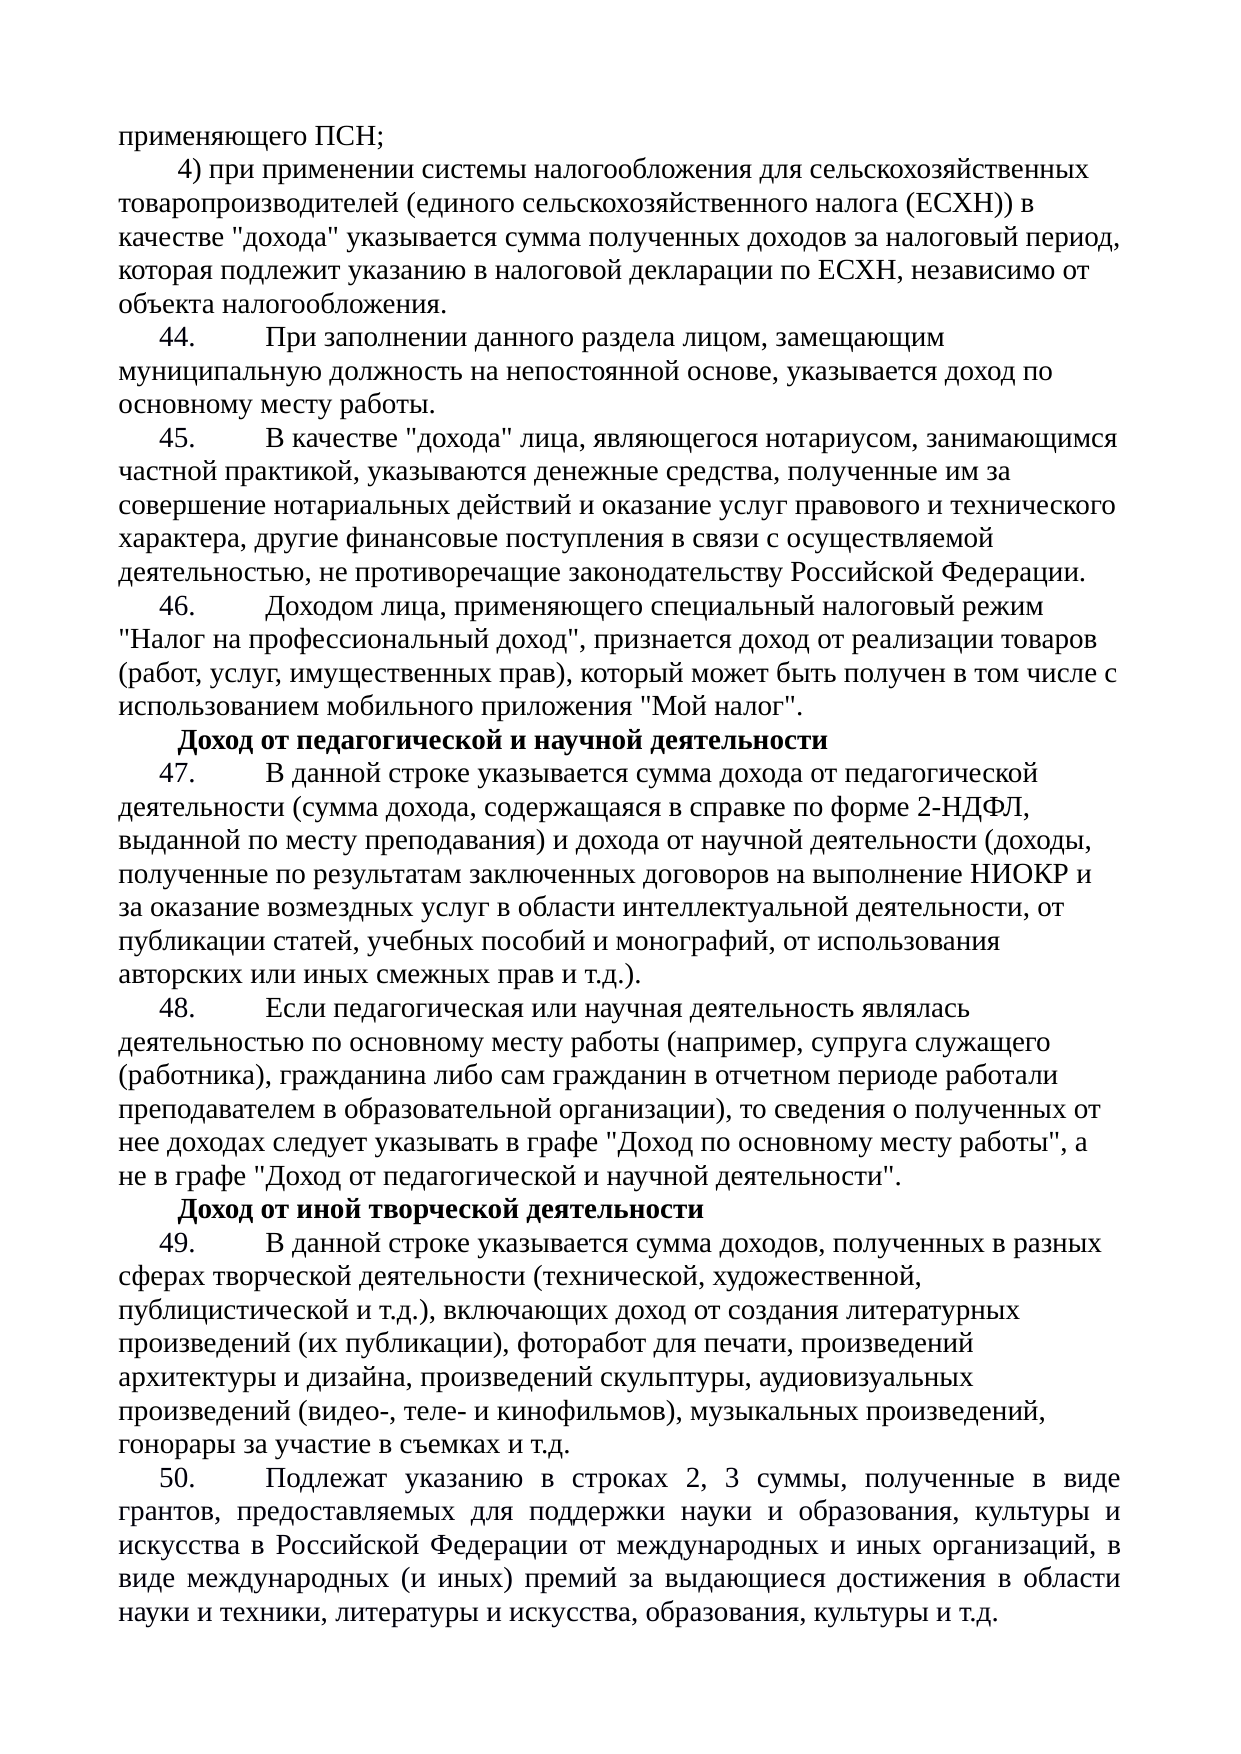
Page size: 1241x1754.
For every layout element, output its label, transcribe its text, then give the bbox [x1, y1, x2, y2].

list Доход от педагогической и научной деятельности [118, 722, 1122, 755]
list Доход от иной творческой деятельности [118, 1191, 1122, 1225]
list Доходом лица, применяющего специальный налоговый режим "Налог на профессиональный доход", признается доход от реализации товаров (работ, услуг, имущественных прав), который может быть получен в том числе с использованием мобильного приложения "Мой налог". [118, 588, 1122, 722]
list В данной строке указывается сумма дохода от педагогической деятельности (сумма дохода, содержащаяся в справке по форме 2-НДФЛ, выданной по месту преподавания) и дохода от научной деятельности (доходы, полученные по результатам заключенных договоров на выполнение НИОКР и за оказание возмездных услуг в области интеллектуальной деятельности, от публикации статей, учебных пособий и монографий, от использования авторских или иных смежных прав и т.д.). [118, 755, 1122, 990]
list Если педагогическая или научная деятельность являлась деятельностью по основному месту работы (например, супруга служащего (работника), гражданина либо сам гражданин в отчетном периоде работали преподавателем в образовательной организации), то сведения о полученных от нее доходах следует указывать в графе "Доход по основному месту работы", а не в графе "Доход от педагогической и научной деятельности". [118, 990, 1122, 1191]
list В качестве "дохода" лица, являющегося нотариусом, занимающимся частной практикой, указываются денежные средства, полученные им за совершение нотариальных действий и оказание услуг правового и технического характера, другие финансовые поступления в связи с осуществляемой деятельностью, не противоречащие законодательству Российской Федерации. [118, 420, 1122, 588]
list Подлежат указанию в строках 2, 3 суммы, полученные в виде грантов, предоставляемых для поддержки науки и образования, культуры и искусства в Российской Федерации от международных и иных организаций, в виде международных (и иных) премий за выдающиеся достижения в области науки и техники, литературы и искусства, образования, культуры и т.д. [118, 1460, 1122, 1627]
text 4) при применении системы налогообложения для сельскохозяйственных товаропроизводителей (единого сельскохозяйственного налога (ЕСХН)) в качестве "дохода" указывается сумма полученных доходов за налоговый период, которая подлежит указанию в налоговой декларации по ЕСХН, независимо от объекта налогообложения. [118, 152, 1122, 319]
list При заполнении данного раздела лицом, замещающим муниципальную должность на непостоянной основе, указывается доход по основному месту работы. [118, 319, 1122, 420]
list В данной строке указывается сумма доходов, полученных в разных сферах творческой деятельности (технической, художественной, публицистической и т.д.), включающих доход от создания литературных произведений (их публикации), фоторабот для печати, произведений архитектуры и дизайна, произведений скульптуры, аудиовизуальных произведений (видео-, теле- и кинофильмов), музыкальных произведений, гонорары за участие в съемках и т.д. [118, 1225, 1122, 1460]
text применяющего ПСН; [118, 118, 1122, 152]
